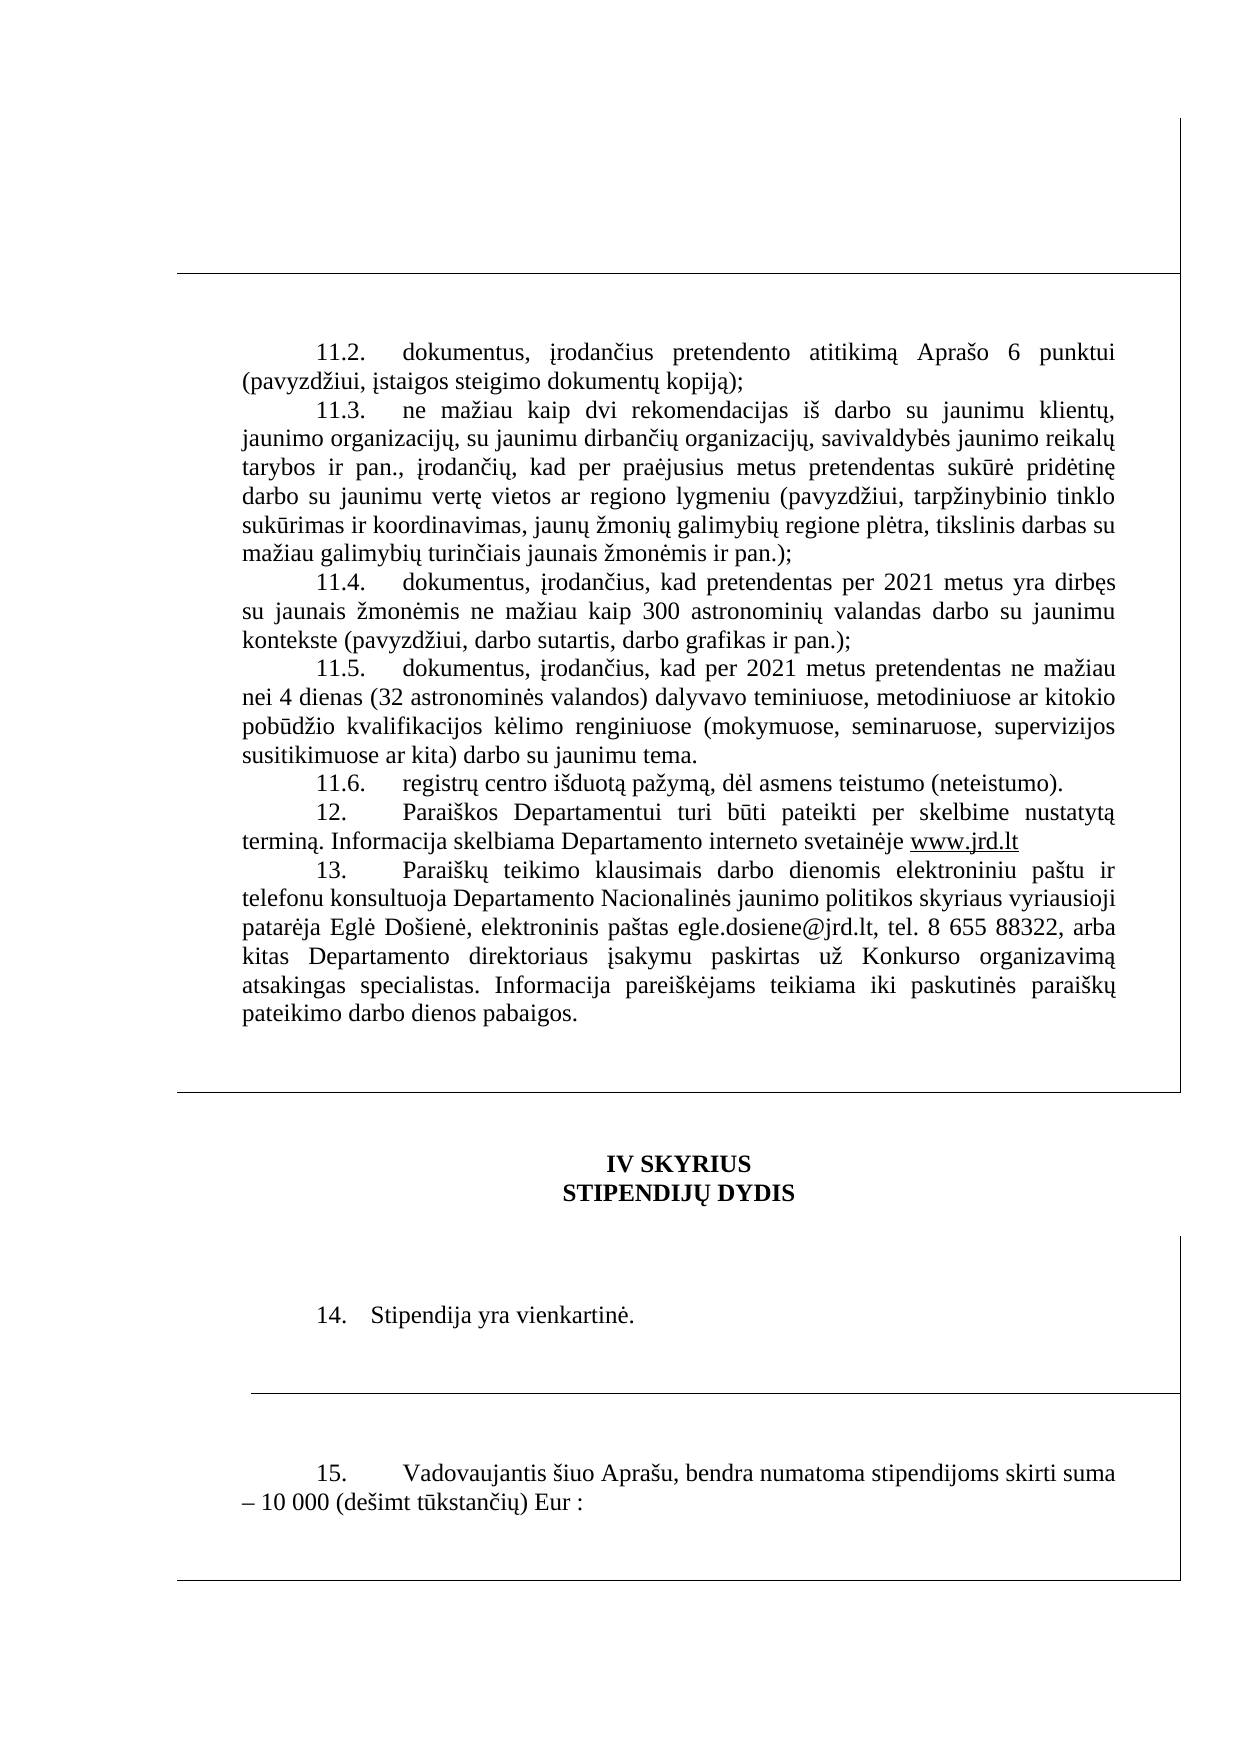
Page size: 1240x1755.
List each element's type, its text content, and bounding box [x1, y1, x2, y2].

text 11.6. registrų centro išduotą pažymą, dėl asmens teistumo (neteistumo). [177, 768, 1181, 797]
text 11.3. ne mažiau kaip dvi rekomendacijas iš darbo su jaunimu klientų, jaunimo organizacijų, su jaunimu dirbančių organizacijų, savivaldybės jaunimo reikalų tarybos ir pan., įrodančių, kad per praėjusius metus pretendentas sukūrė pridėtinę darbo su jaunimu vertę vietos ar regiono lygmeniu (pavyzdžiui, tarpžinybinio tinklo sukūrimas ir koordinavimas, jaunų žmonių galimybių regione plėtra, tikslinis darbas su mažiau galimybių turinčiais jaunais žmonėmis ir pan.); [177, 395, 1180, 567]
text 11.5. dokumentus, įrodančius, kad per 2021 metus pretendentas ne mažiau nei 4 dienas (32 astronominės valandos) dalyvavo teminiuose, metodiniuose ar kitokio pobūdžio kvalifikacijos kėlimo renginiuose (mokymuose, seminaruose, supervizijos susitikimuose ar kita) darbo su jaunimu tema. [177, 653, 1181, 768]
text 11.2. dokumentus, įrodančius pretendento atitikimą Aprašo 6 punktui (pavyzdžiui, įstaigos steigimo dokumentų kopiją); [177, 273, 1180, 395]
text 11.4. dokumentus, įrodančius, kad pretendentas per 2021 metus yra dirbęs su jaunais žmonėmis ne mažiau kaip 300 astronominių valandas darbo su jaunimu kontekste (pavyzdžiui, darbo sutartis, darbo grafikas ir pan.); [177, 567, 1180, 653]
text STIPENDIJŲ DYDIS [177, 1178, 1181, 1207]
text 13. Paraiškų teikimo klausimais darbo dienomis elektroniniu paštu ir telefonu konsultuoja Departamento Nacionalinės jaunimo politikos skyriaus vyriausioji patarėja Eglė Došienė, elektroninis paštas egle.dosiene@jrd.lt, tel. 8 655 88322, arba kitas Departamento direktoriaus įsakymu paskirtas už Konkurso organizavimą atsakingas specialistas. Informacija pareiškėjams teikiama iki paskutinės paraiškų pateikimo darbo dienos pabaigos. [177, 855, 1180, 1092]
text 15. Vadovaujantis šiuo Aprašu, bendra numatoma stipendijoms skirti suma – 10 000 (dešimt tūkstančių) Eur : [177, 1393, 1181, 1580]
text 14. Stipendija yra vienkartinė. [251, 1236, 1180, 1393]
text 12. Paraiškos Departamentui turi būti pateikti per skelbime nustatytą terminą. Informacija skelbiama Departamento interneto svetainėje www.jrd.lt [177, 797, 1180, 855]
text IV SKYRIUS [177, 1149, 1181, 1178]
